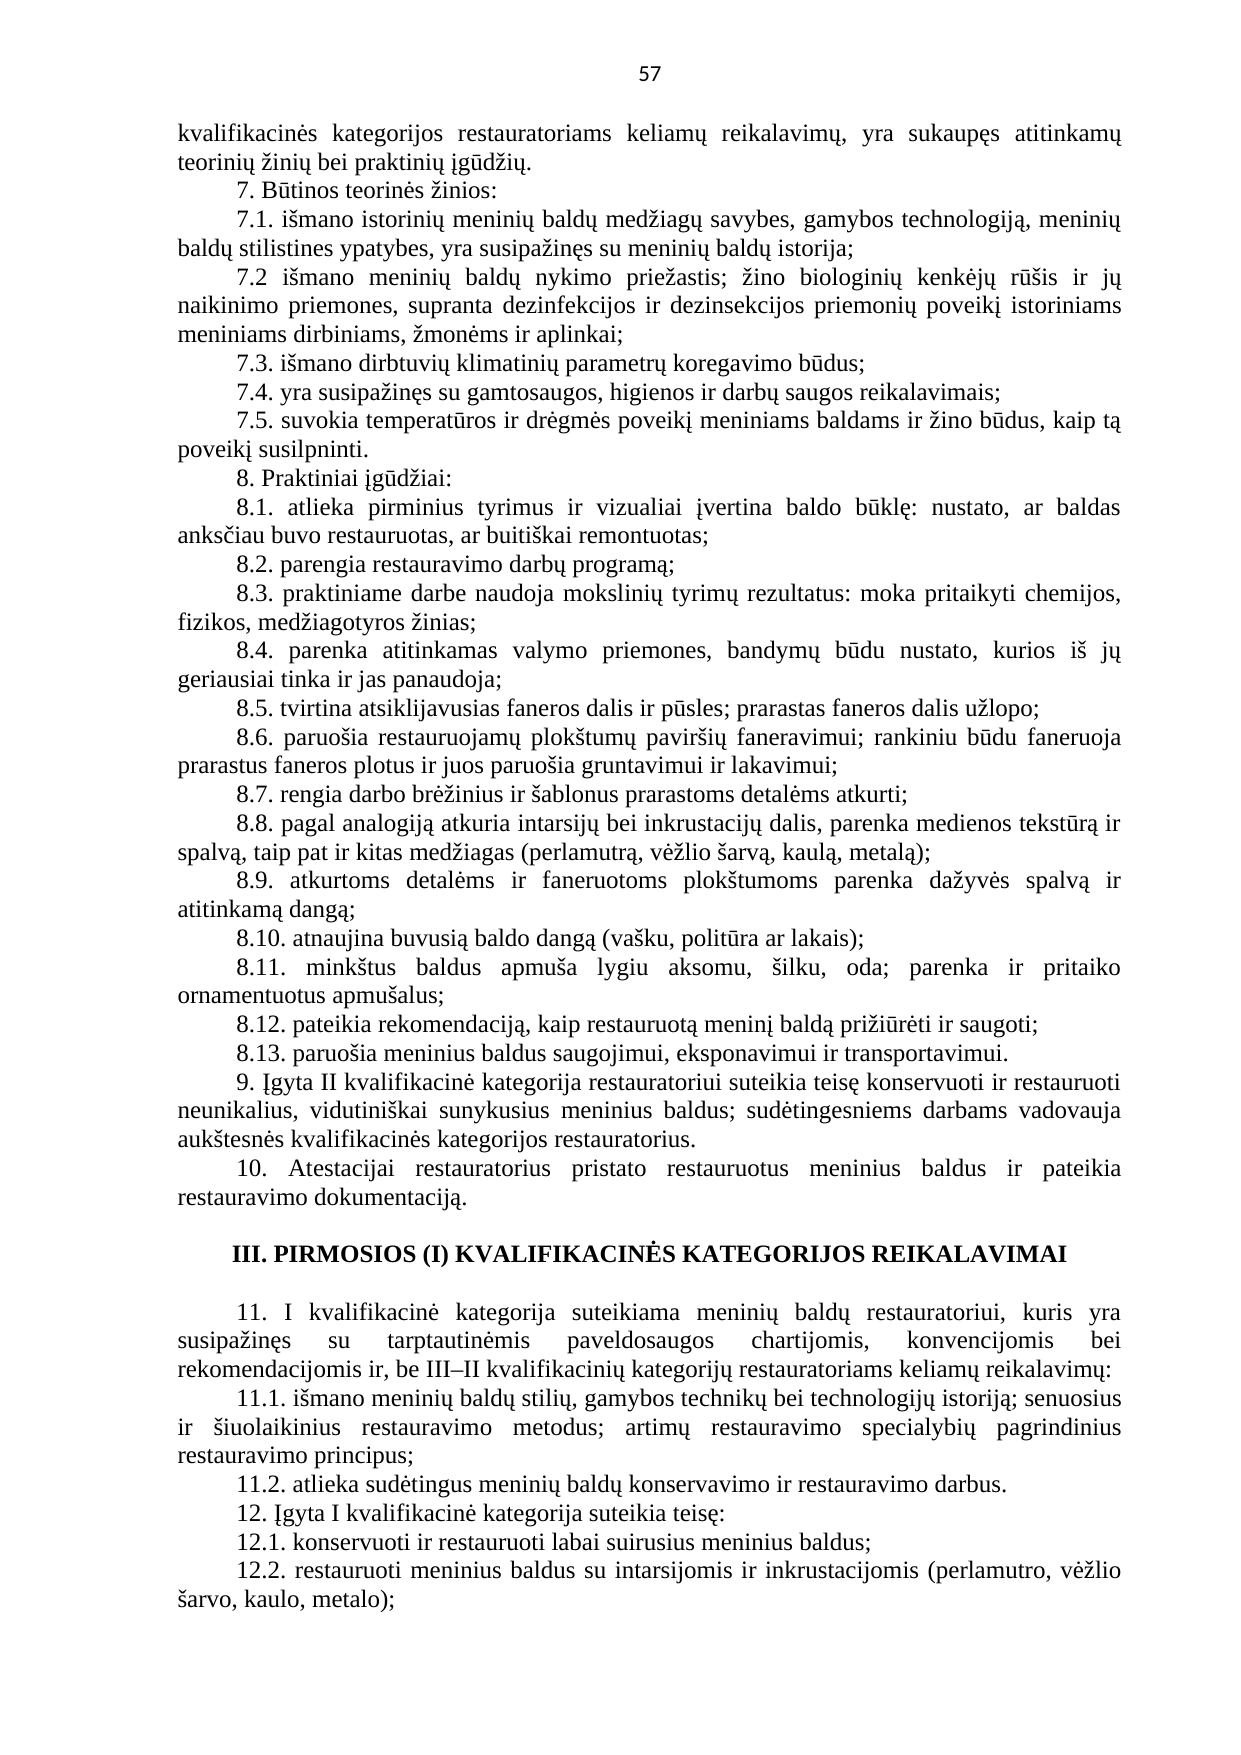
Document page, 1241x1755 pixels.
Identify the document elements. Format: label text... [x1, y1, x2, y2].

text 11.1. išmano meninių baldų stilių, gamybos technikų bei technologijų istoriją; senuosius ir šiuolaikinius restauravimo metodus; artimų restauravimo specialybių pagrindinius restauravimo principus; [177, 1383, 1122, 1469]
text 12.2. restauruoti meninius baldus su intarsijomis ir inkrustacijomis (perlamutro, vėžlio šarvo, kaulo, metalo); [177, 1556, 1122, 1613]
text 12. Įgyta I kvalifikacinė kategorija suteikia teisę: [177, 1498, 1122, 1527]
text 8.5. tvirtina atsiklijavusias faneros dalis ir pūsles; prarastas faneros dalis užlopo; [177, 693, 1122, 722]
text 12.1. konservuoti ir restauruoti labai suirusius meninius baldus; [177, 1527, 1122, 1556]
text 8.2. parengia restauravimo darbų programą; [177, 549, 1122, 578]
text 7.3. išmano dirbtuvių klimatinių parametrų koregavimo būdus; [177, 348, 1122, 377]
text 11. I kvalifikacinė kategorija suteikiama meninių baldų restauratoriui, kuris yra susipažinęs su tarptautinėmis paveldosaugos chartijomis, konvencijomis bei rekomendacijomis ir, be III–II kvalifikacinių kategorijų restauratoriams keliamų reikalavimų: [177, 1297, 1122, 1383]
text 7.5. suvokia temperatūros ir drėgmės poveikį meniniams baldams ir žino būdus, kaip tą poveikį susilpninti. [177, 406, 1122, 463]
text 8.8. pagal analogiją atkuria intarsijų bei inkrustacijų dalis, parenka medienos tekstūrą ir spalvą, taip pat ir kitas medžiagas (perlamutrą, vėžlio šarvą, kaulą, metalą); [177, 808, 1122, 866]
text 8.10. atnaujina buvusią baldo dangą (vašku, politūra ar lakais); [177, 923, 1122, 952]
text 8.12. pateikia rekomendaciją, kaip restauruotą meninį baldą prižiūrėti ir saugoti; [177, 1009, 1122, 1038]
text 7.1. išmano istorinių meninių baldų medžiagų savybes, gamybos technologiją, meninių baldų stilistines ypatybes, yra susipažinęs su meninių baldų istorija; [177, 204, 1122, 262]
text 11.2. atlieka sudėtingus meninių baldų konservavimo ir restauravimo darbus. [177, 1469, 1122, 1498]
text 8.9. atkurtoms detalėms ir faneruotoms plokštumoms parenka dažyvės spalvą ir atitinkamą dangą; [177, 866, 1122, 923]
text 8.4. parenka atitinkamas valymo priemones, bandymų būdu nustato, kurios iš jų geriausiai tinka ir jas panaudoja; [177, 636, 1122, 693]
text 8.1. atlieka pirminius tyrimus ir vizualiai įvertina baldo būklę: nustato, ar baldas anksčiau buvo restauruotas, ar buitiškai remontuotas; [177, 492, 1122, 549]
text 8.7. rengia darbo brėžinius ir šablonus prarastoms detalėms atkurti; [177, 779, 1122, 808]
text III. PIRMOSIOS (I) KVALIFIKACINĖS KATEGORIJOS REIKALAVIMAI [177, 1239, 1122, 1268]
text 8. Praktiniai įgūdžiai: [177, 463, 1122, 492]
text 7.2 išmano meninių baldų nykimo priežastis; žino biologinių kenkėjų rūšis ir jų naikinimo priemones, supranta dezinfekcijos ir dezinsekcijos priemonių poveikį istoriniams meniniams dirbiniams, žmonėms ir aplinkai; [177, 262, 1122, 348]
text 8.11. minkštus baldus apmuša lygiu aksomu, šilku, oda; parenka ir pritaiko ornamentuotus apmušalus; [177, 952, 1122, 1009]
text 8.3. praktiniame darbe naudoja mokslinių tyrimų rezultatus: moka pritaikyti chemijos, fizikos, medžiagotyros žinias; [177, 578, 1122, 636]
text kvalifikacinės kategorijos restauratoriams keliamų reikalavimų, yra sukaupęs atitinkamų teorinių žinių bei praktinių įgūdžių. [177, 118, 1122, 176]
text 8.6. paruošia restauruojamų plokštumų paviršių faneravimui; rankiniu būdu faneruoja prarastus faneros plotus ir juos paruošia gruntavimui ir lakavimui; [177, 722, 1122, 779]
text 9. Įgyta II kvalifikacinė kategorija restauratoriui suteikia teisę konservuoti ir restauruoti neunikalius, vidutiniškai sunykusius meninius baldus; sudėtingesniems darbams vadovauja aukštesnės kvalifikacinės kategorijos restauratorius. [177, 1067, 1122, 1153]
text 7.4. yra susipažinęs su gamtosaugos, higienos ir darbų saugos reikalavimais; [177, 377, 1122, 406]
text 7. Būtinos teorinės žinios: [177, 176, 1122, 204]
text 8.13. paruošia meninius baldus saugojimui, eksponavimui ir transportavimui. [177, 1038, 1122, 1067]
text 10. Atestacijai restauratorius pristato restauruotus meninius baldus ir pateikia restauravimo dokumentaciją. [177, 1153, 1122, 1211]
